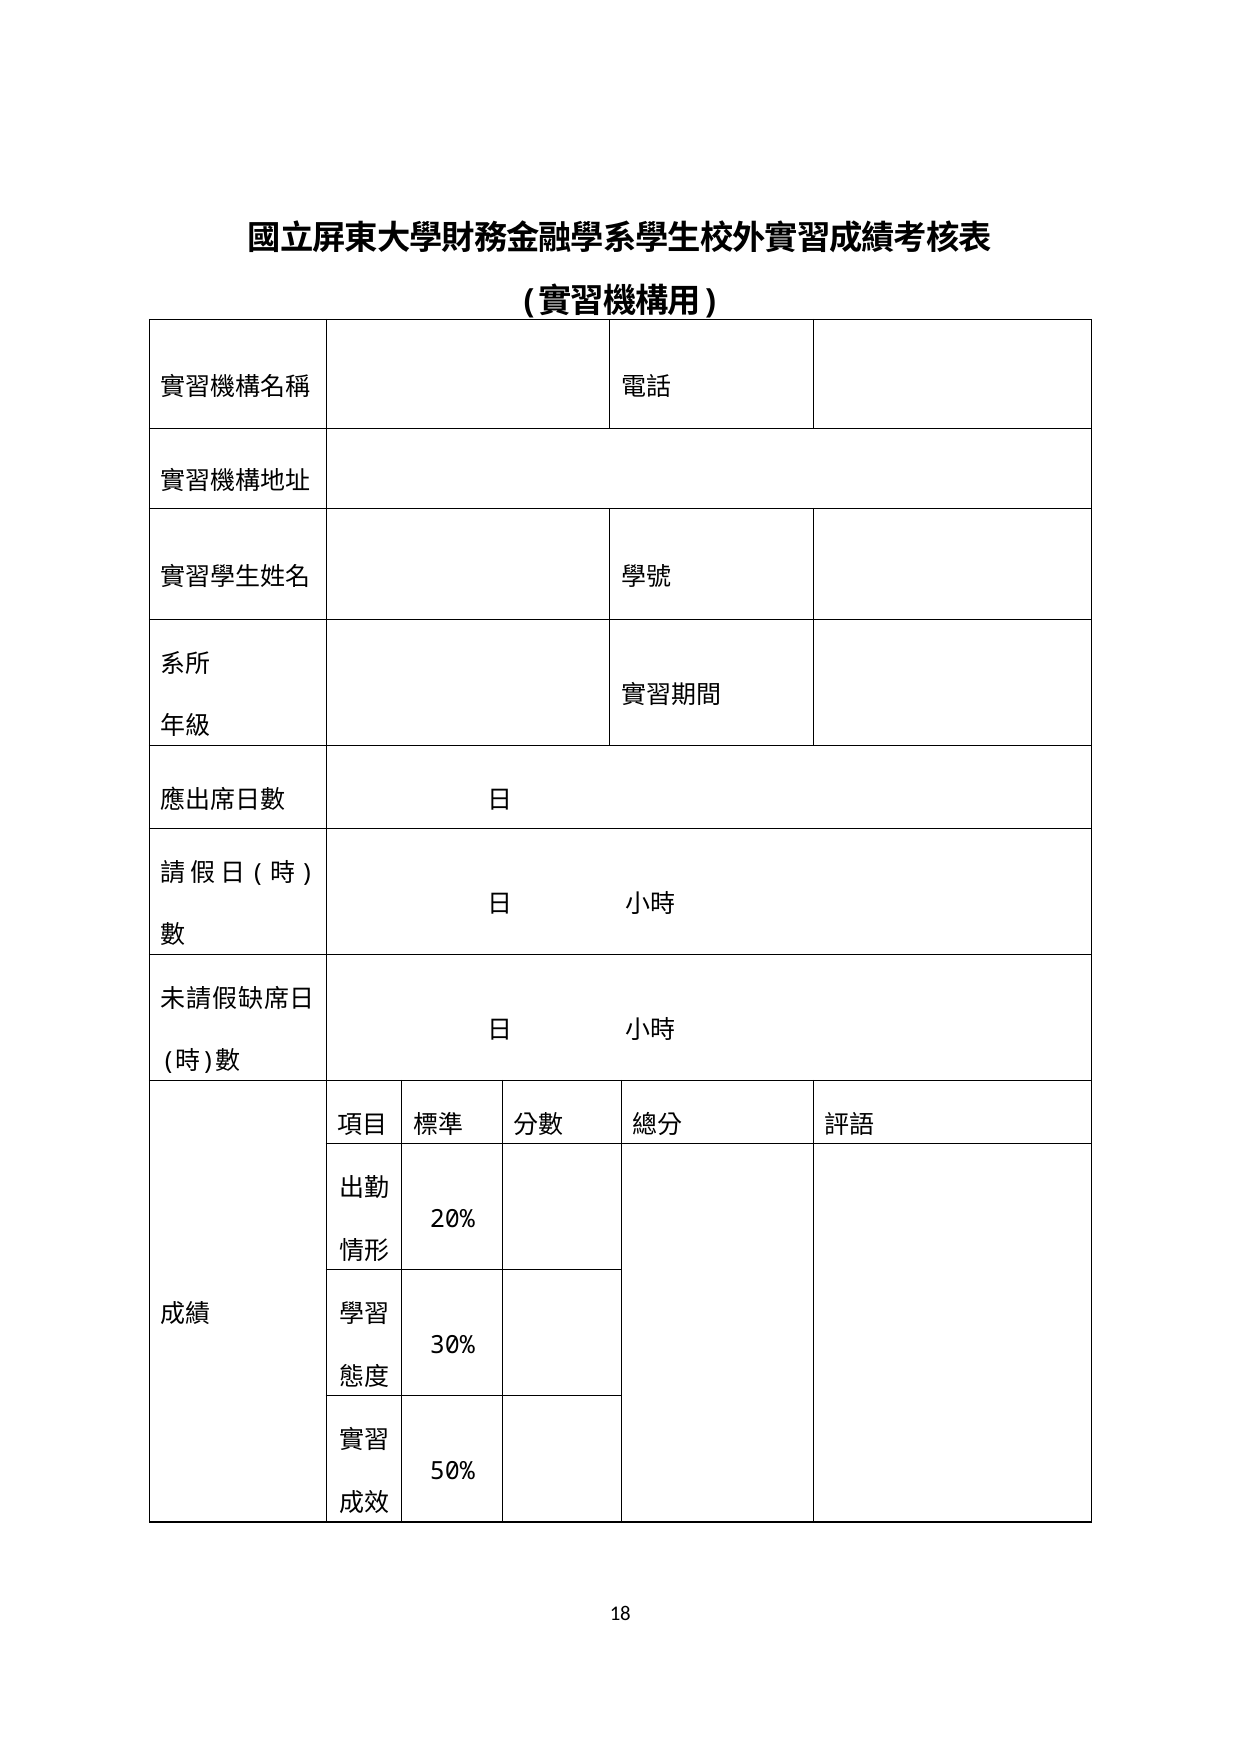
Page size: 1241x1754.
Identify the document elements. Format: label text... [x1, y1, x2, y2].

table_header [814, 320, 1091, 428]
table_cell [503, 1144, 621, 1269]
table_cell 出勤情形 [327, 1144, 401, 1269]
table_cell 評語 [814, 1081, 1091, 1143]
table_cell 項目 [327, 1081, 401, 1143]
table_cell 成績 [150, 1081, 326, 1521]
table_header [327, 320, 609, 428]
table_cell 分數 [503, 1081, 621, 1143]
table_cell 50% [402, 1396, 502, 1521]
table_cell 未請假缺席日(時)數 [150, 955, 326, 1080]
table_cell [503, 1396, 621, 1521]
table_cell 應出席日數 [150, 746, 326, 828]
table_cell 請假日(時)數 [150, 829, 326, 954]
table_cell 20% [402, 1144, 502, 1269]
text 國立屏東大學財務金融學系學生校外實習成績考核表 [159, 194, 1081, 256]
table_cell 實習成效 [327, 1396, 401, 1521]
table_cell [327, 429, 1091, 508]
table_cell 標準 [402, 1081, 502, 1143]
text (實習機構用) [159, 256, 1081, 319]
table_cell 系所 年級 [150, 620, 326, 745]
table_cell 實習機構地址 [150, 429, 326, 508]
table_header 實習機構名稱 [150, 320, 326, 428]
table_cell [814, 1144, 1091, 1521]
table_cell 總分 [622, 1081, 813, 1143]
table_cell 日 小時 [327, 955, 1091, 1080]
table_header 電話 [610, 320, 813, 428]
table_cell 日 [327, 746, 1091, 828]
table_cell 30% [402, 1270, 502, 1395]
table_cell 學號 [610, 509, 813, 619]
table_cell 日 小時 [327, 829, 1091, 954]
table_cell 學習態度 [327, 1270, 401, 1395]
table_cell 實習期間 [610, 620, 813, 745]
table_cell [814, 509, 1091, 619]
table_cell [622, 1144, 813, 1521]
table_cell [327, 509, 609, 619]
table_cell [503, 1270, 621, 1395]
table_cell [814, 620, 1091, 745]
table_cell [327, 620, 609, 745]
table_cell 實習學生姓名 [150, 509, 326, 619]
